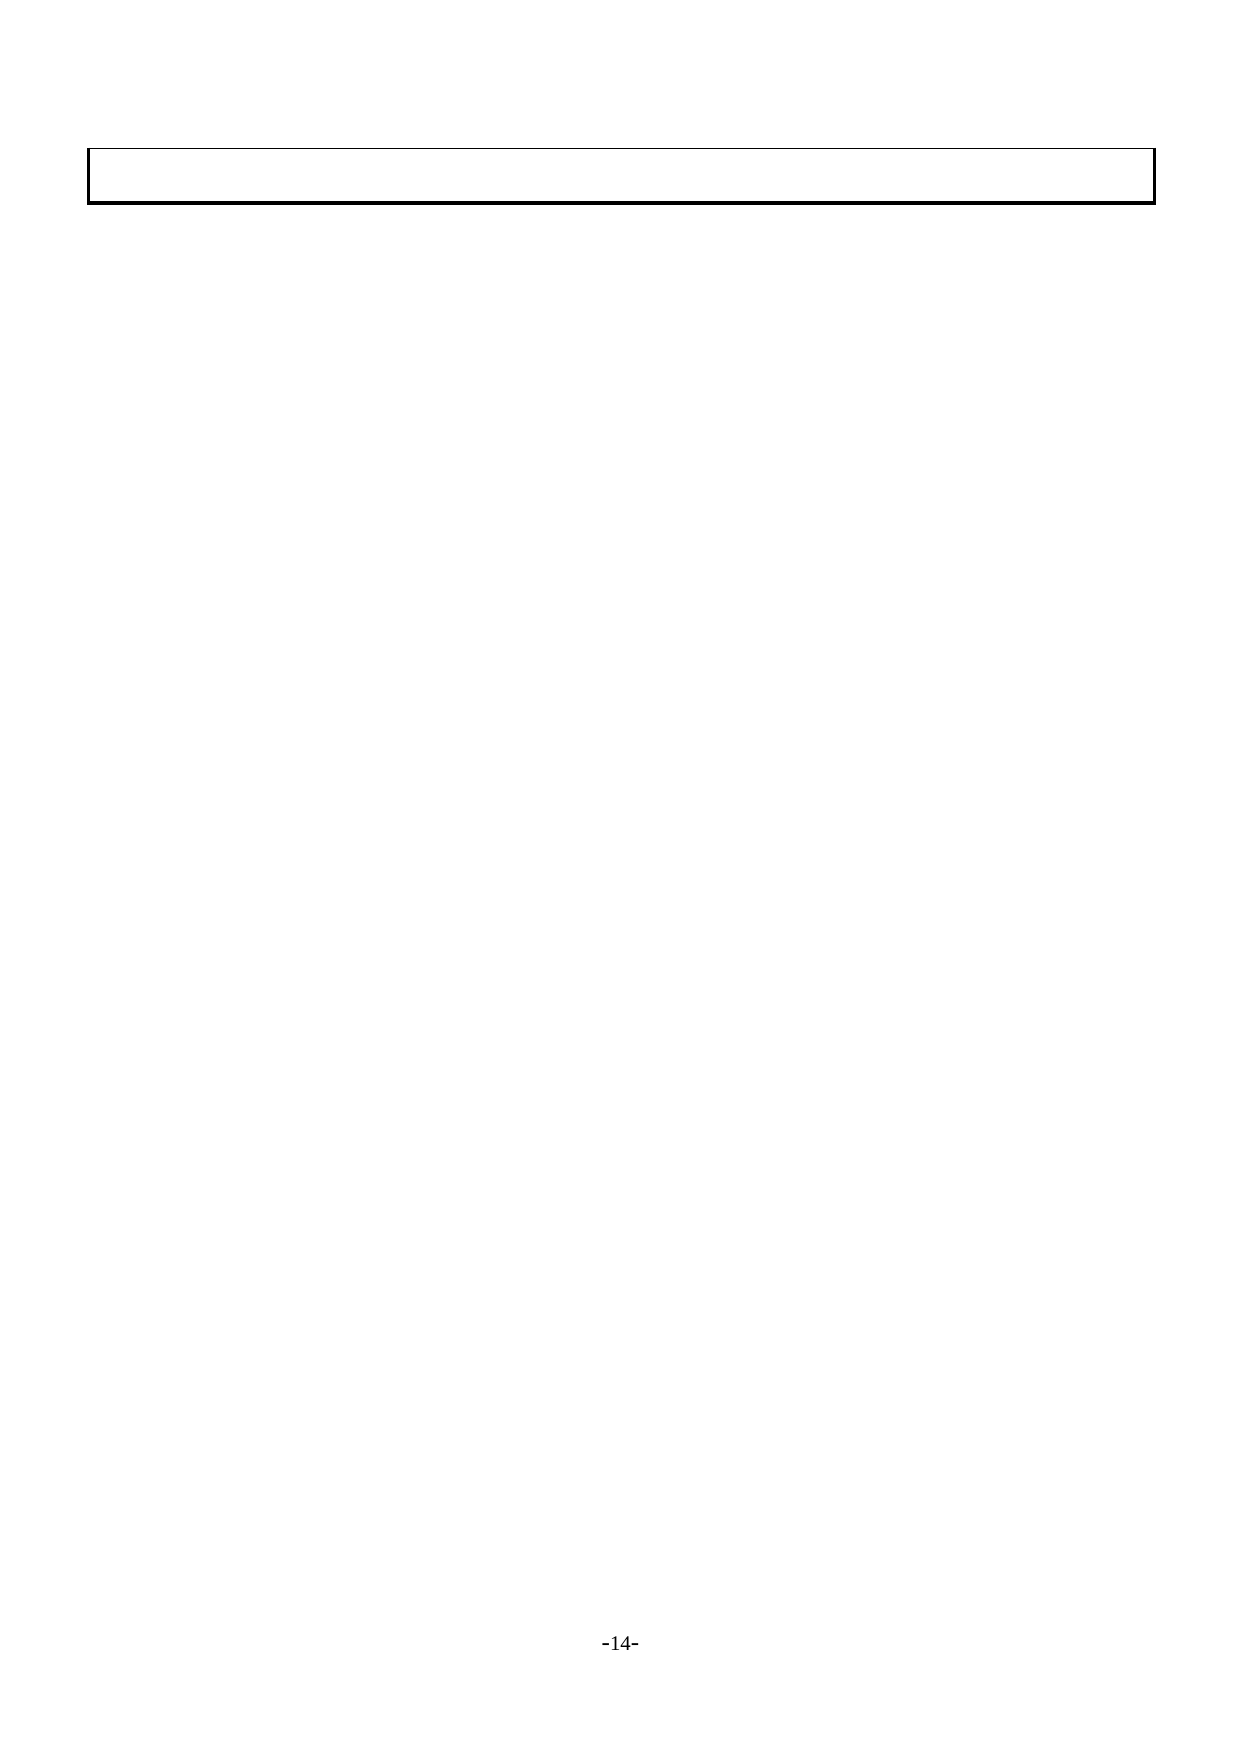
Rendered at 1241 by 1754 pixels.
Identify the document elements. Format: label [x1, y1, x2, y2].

table_cell [90, 149, 1153, 201]
